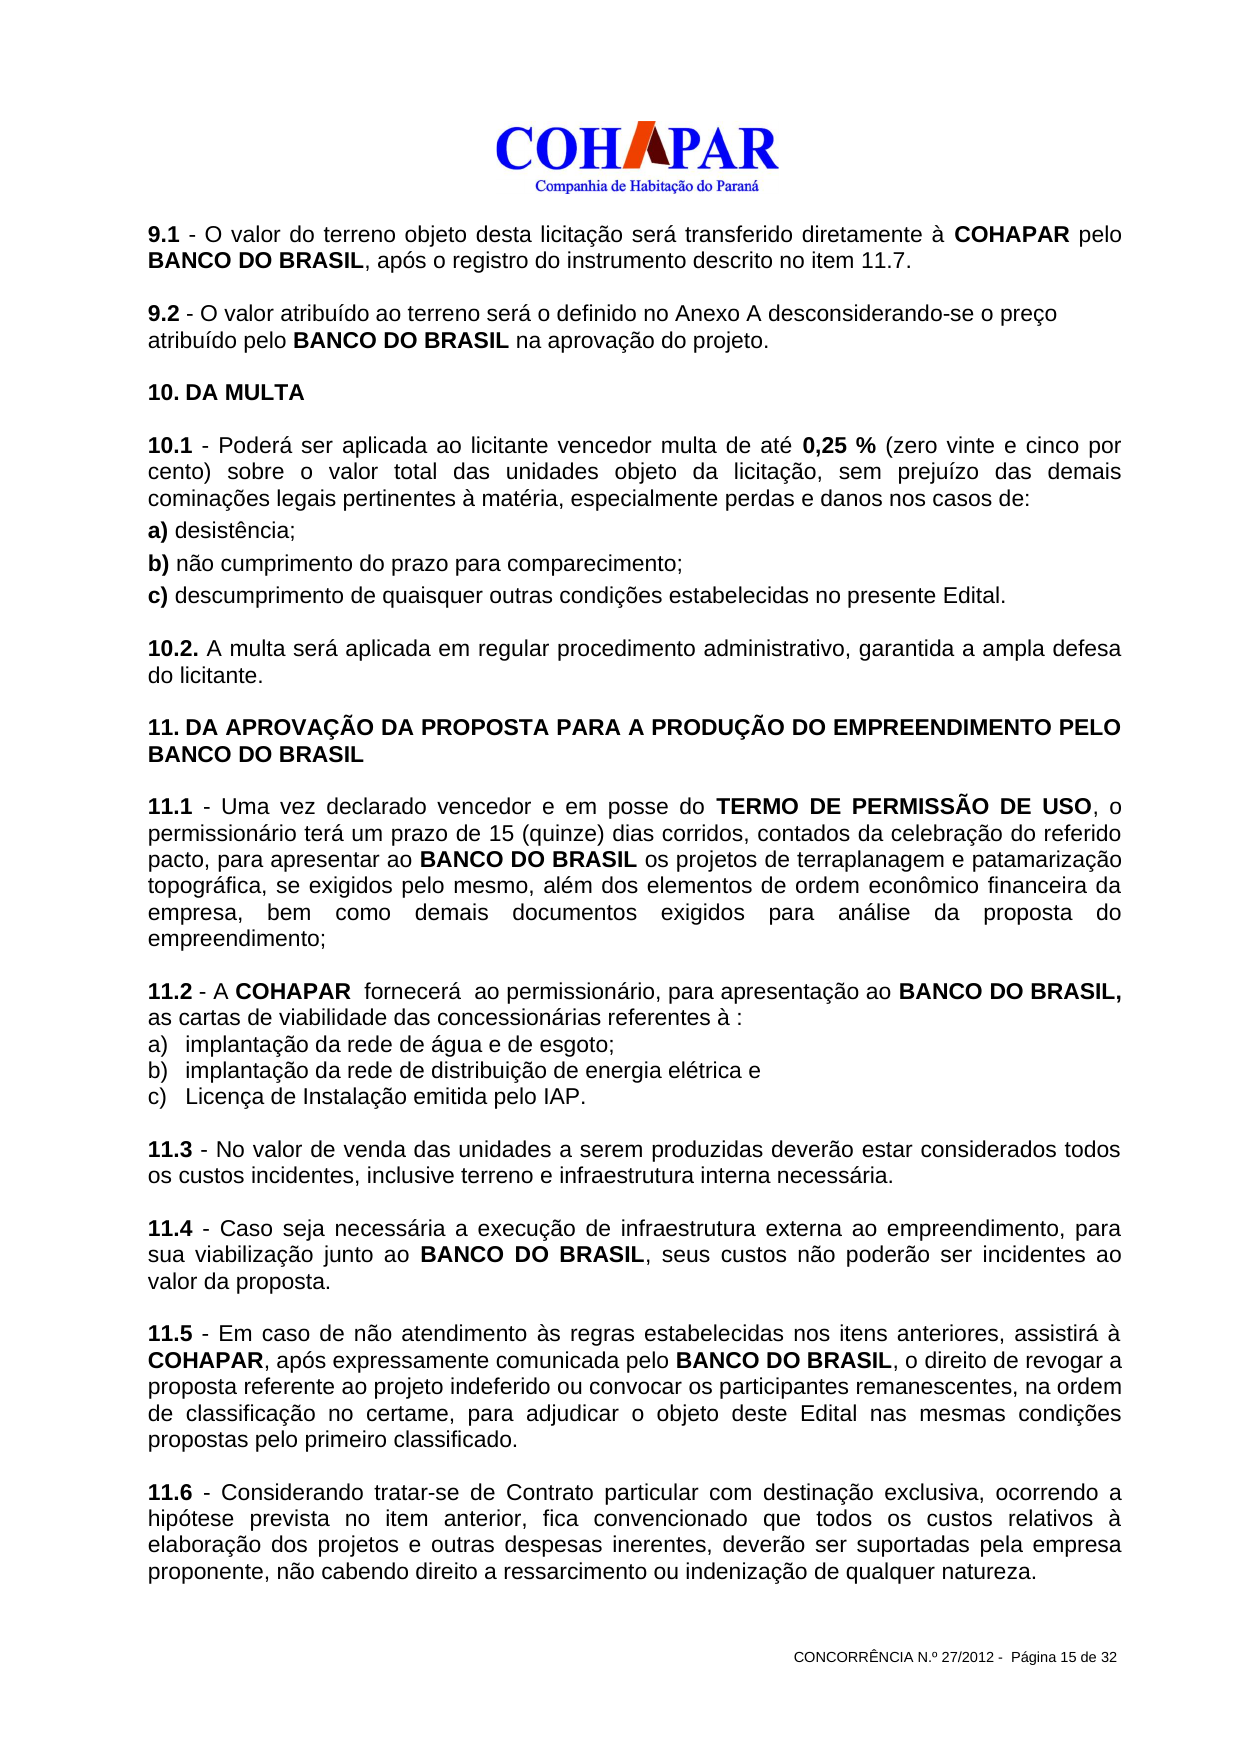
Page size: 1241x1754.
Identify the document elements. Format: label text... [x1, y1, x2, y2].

list implantação da rede de distribuição de energia elétrica e [148, 1057, 1122, 1083]
text 10.1 - Poderá ser aplicada ao licitante vencedor multa de até 0,25 % (zero vinte e cinco por cento) sobre o valor total das unidades objeto da licitação, sem prejuízo das demais cominações legais pertinentes à matéria, especialmente perdas e danos nos casos de: [148, 432, 1122, 511]
text 11.2 - A COHAPAR fornecerá ao permissionário, para apresentação ao BANCO DO BRASIL, as cartas de viabilidade das concessionárias referentes à : [148, 978, 1122, 1031]
text a) desistência; [148, 517, 1122, 544]
text 11. DA APROVAÇÃO DA PROPOSTA PARA A PRODUÇÃO DO EMPREENDIMENTO PELO BANCO DO BRASIL [148, 714, 1122, 767]
text 10. DA MULTA [148, 379, 1122, 406]
text 11.4 - Caso seja necessária a execução de infraestrutura externa ao empreendimento, para sua viabilização junto ao BANCO DO BRASIL, seus custos não poderão ser incidentes ao valor da proposta. [148, 1215, 1122, 1294]
text 11.3 - No valor de venda das unidades a serem produzidas deverão estar considerados todos os custos incidentes, inclusive terreno e infraestrutura interna necessária. [148, 1136, 1122, 1189]
text 11.5 - Em caso de não atendimento às regras estabelecidas nos itens anteriores, assistirá à COHAPAR, após expressamente comunicada pelo BANCO DO BRASIL, o direito de revogar a proposta referente ao projeto indeferido ou convocar os participantes remanescentes, na ordem de classificação no certame, para adjudicar o objeto deste Edital nas mesmas condições propostas pelo primeiro classificado. [148, 1320, 1122, 1452]
list Licença de Instalação emitida pelo IAP. [148, 1083, 1122, 1109]
text 10.2. A multa será aplicada em regular procedimento administrativo, garantida a ampla defesa do licitante. [148, 635, 1122, 688]
text c) descumprimento de quaisquer outras condições estabelecidas no presente Edital. [148, 582, 1122, 609]
text 11.6 - Considerando tratar-se de Contrato particular com destinação exclusiva, ocorrendo a hipótese prevista no item anterior, fica convencionado que todos os custos relativos à elaboração dos projetos e outras despesas inerentes, deverão ser suportadas pela empresa proponente, não cabendo direito a ressarcimento ou indenização de qualquer natureza. [148, 1478, 1122, 1584]
list implantação da rede de água e de esgoto; [148, 1031, 1122, 1057]
text 9.2 - O valor atribuído ao terreno será o definido no Anexo A desconsiderando-se o preço atribuído pelo BANCO DO BRASIL na aprovação do projeto. [148, 300, 1122, 353]
text 9.1 - O valor do terreno objeto desta licitação será transferido diretamente à COHAPAR pelo BANCO DO BRASIL, após o registro do instrumento descrito no item 11.7. [148, 221, 1122, 274]
text b) não cumprimento do prazo para comparecimento; [148, 550, 1122, 576]
text 11.1 - Uma vez declarado vencedor e em posse do TERMO DE PERMISSÃO DE USO, o permissionário terá um prazo de 15 (quinze) dias corridos, contados da celebração do referido pacto, para apresentar ao BANCO DO BRASIL os projetos de terraplanagem e patamarização topográfica, se exigidos pelo mesmo, além dos elementos de ordem econômico financeira da empresa, bem como demais documentos exigidos para análise da proposta do empreendimento; [148, 793, 1122, 951]
